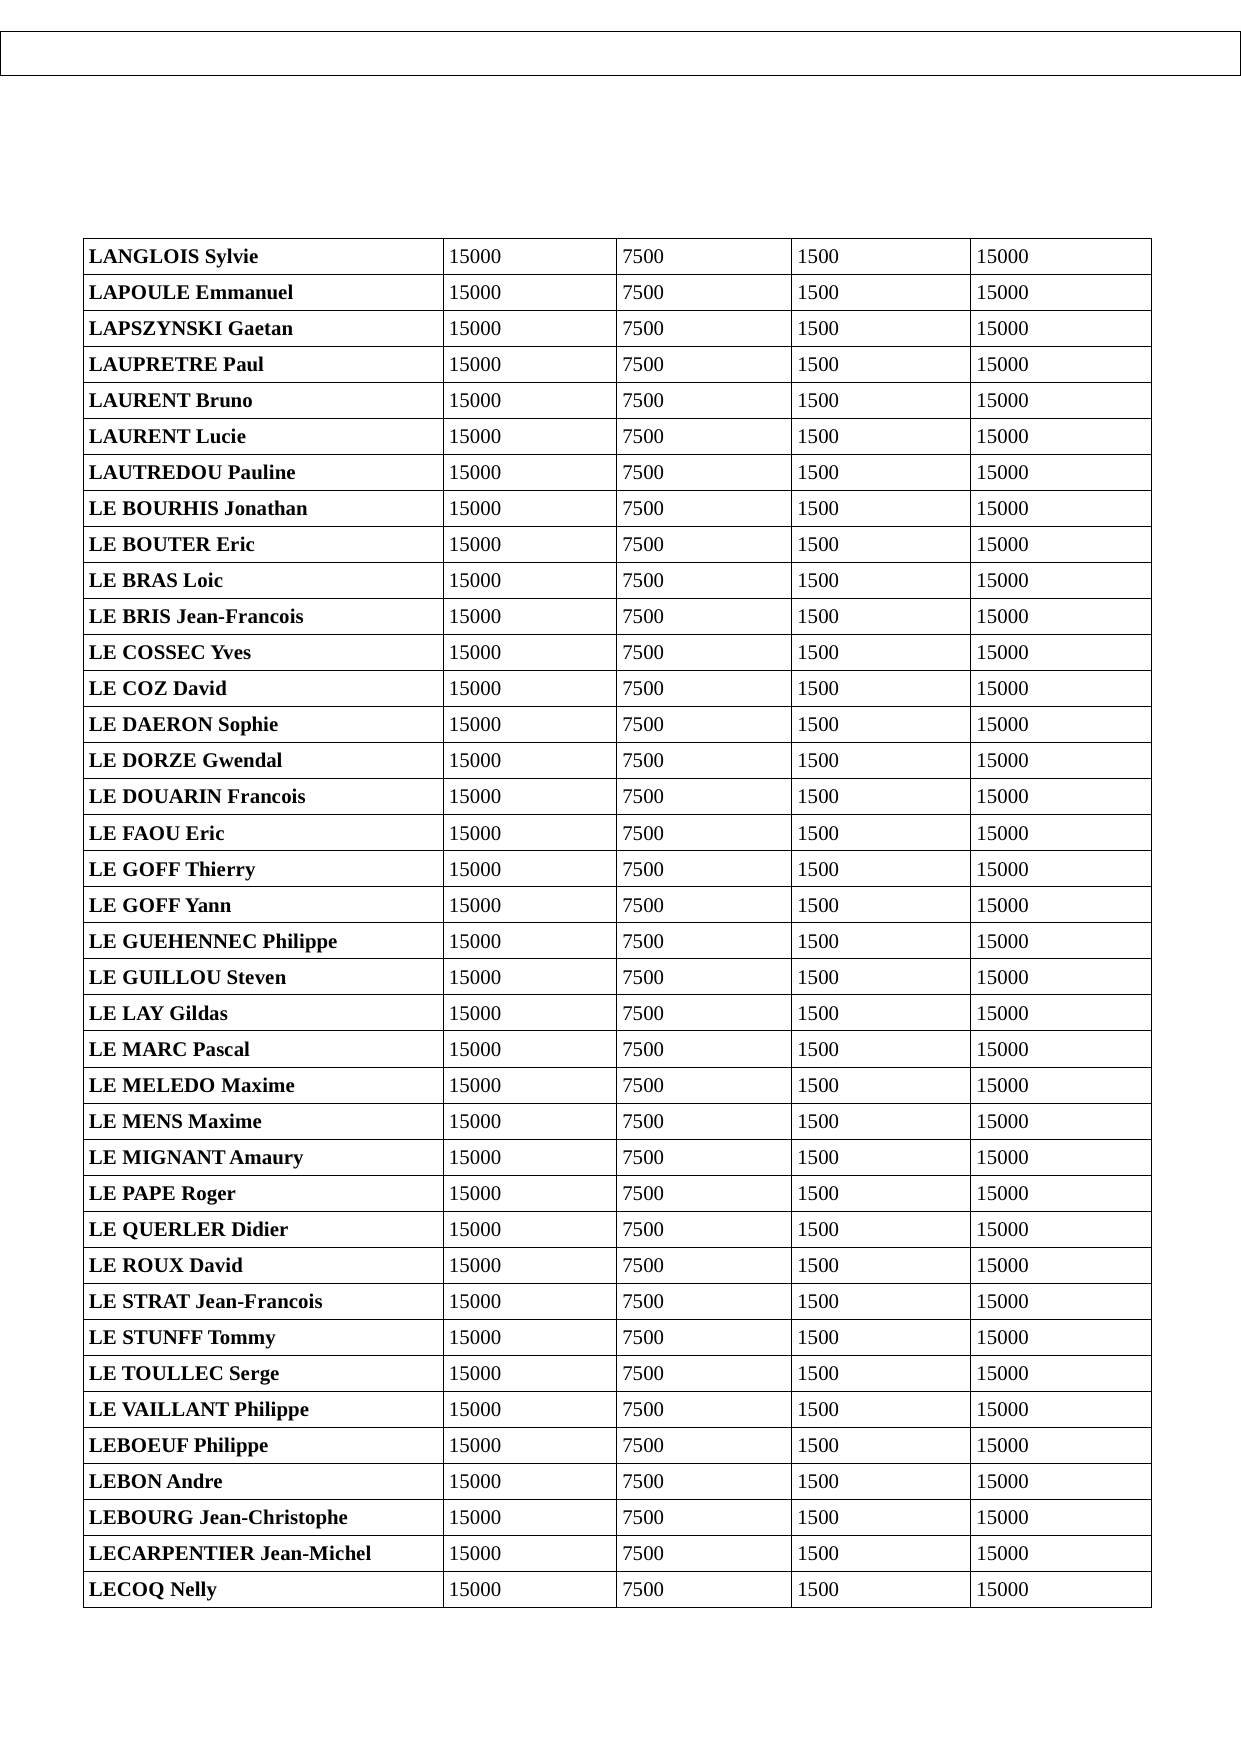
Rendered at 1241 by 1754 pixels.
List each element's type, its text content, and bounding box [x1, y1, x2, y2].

table_cell 15000 [971, 1356, 1151, 1391]
table_cell 15000 [971, 1104, 1151, 1138]
table_cell LEBOURG Jean-Christophe [84, 1500, 443, 1535]
table_cell 1500 [792, 923, 970, 958]
table_cell LE ROUX David [84, 1248, 443, 1283]
table_cell 15000 [444, 1428, 616, 1463]
table_cell LE BRAS Loic [84, 563, 443, 598]
table_cell 15000 [971, 1068, 1151, 1102]
table_cell 15000 [971, 1428, 1151, 1463]
table_cell 7500 [617, 707, 791, 742]
table_cell 1500 [792, 1176, 970, 1211]
table_cell 15000 [971, 1536, 1151, 1571]
table_cell 15000 [444, 383, 616, 418]
table_cell 1500 [792, 743, 970, 778]
table_cell 15000 [444, 491, 616, 526]
table_cell 15000 [444, 1464, 616, 1499]
table_cell 1500 [792, 599, 970, 634]
table_cell 15000 [444, 1248, 616, 1283]
table_cell LE VAILLANT Philippe [84, 1392, 443, 1427]
table_cell 15000 [444, 851, 616, 886]
table_cell 1500 [792, 995, 970, 1030]
table_cell 15000 [971, 923, 1151, 958]
table_cell 15000 [444, 707, 616, 742]
table_cell 1500 [792, 1068, 970, 1102]
table_cell LAUPRETRE Paul [84, 347, 443, 382]
table_cell 1500 [792, 1500, 970, 1535]
table_cell LAPSZYNSKI Gaetan [84, 311, 443, 346]
table_cell LE BOURHIS Jonathan [84, 491, 443, 526]
table_cell 15000 [971, 599, 1151, 634]
table_cell 15000 [444, 815, 616, 850]
table_cell LE DOUARIN Francois [84, 779, 443, 814]
table_cell 15000 [444, 419, 616, 454]
table_cell 15000 [444, 1392, 616, 1427]
table_cell 15000 [444, 887, 616, 922]
table_cell LAURENT Bruno [84, 383, 443, 418]
table_cell LE QUERLER Didier [84, 1212, 443, 1247]
table_cell 15000 [444, 1356, 616, 1391]
table_cell 1500 [792, 1140, 970, 1174]
table_cell 15000 [444, 1212, 616, 1247]
table_cell 7500 [617, 1572, 791, 1607]
table_cell LE PAPE Roger [84, 1176, 443, 1211]
table_cell 1500 [792, 779, 970, 814]
table_cell 15000 [444, 563, 616, 598]
table_cell LEBON Andre [84, 1464, 443, 1499]
table_cell 7500 [617, 635, 791, 670]
table_cell 7500 [617, 815, 791, 850]
table_cell 1500 [792, 851, 970, 886]
table_cell LE BOUTER Eric [84, 527, 443, 562]
table_cell 15000 [971, 239, 1151, 273]
table_cell 15000 [971, 671, 1151, 706]
table_cell 1500 [792, 1320, 970, 1355]
table_cell 15000 [444, 599, 616, 634]
table_cell 7500 [617, 563, 791, 598]
table_cell 1500 [792, 563, 970, 598]
table_cell LE DAERON Sophie [84, 707, 443, 742]
table_cell 15000 [971, 887, 1151, 922]
table_cell 7500 [617, 1212, 791, 1247]
table_cell 15000 [444, 671, 616, 706]
table_cell 7500 [617, 671, 791, 706]
table_cell 7500 [617, 1392, 791, 1427]
table_cell 1500 [792, 1104, 970, 1138]
table_cell 1500 [792, 1248, 970, 1283]
table_cell 15000 [971, 815, 1151, 850]
table_cell 15000 [444, 1284, 616, 1319]
table_cell 1500 [792, 1536, 970, 1571]
table_cell 15000 [444, 1320, 616, 1355]
table_cell 7500 [617, 995, 791, 1030]
table_cell 15000 [444, 275, 616, 309]
table_cell LE STRAT Jean-Francois [84, 1284, 443, 1319]
table_cell LECARPENTIER Jean-Michel [84, 1536, 443, 1571]
table_cell 15000 [444, 1104, 616, 1138]
table_cell 15000 [971, 1392, 1151, 1427]
table_cell 7500 [617, 455, 791, 490]
table_cell 1500 [792, 275, 970, 309]
table_cell 15000 [444, 1572, 616, 1607]
table_cell 15000 [444, 959, 616, 994]
table_cell 1500 [792, 1464, 970, 1499]
table_cell 7500 [617, 743, 791, 778]
table_cell 1500 [792, 1212, 970, 1247]
table_cell 1500 [792, 419, 970, 454]
table_cell 15000 [971, 419, 1151, 454]
table_cell LANGLOIS Sylvie [84, 239, 443, 273]
table_cell 15000 [971, 1572, 1151, 1607]
table_cell 7500 [617, 491, 791, 526]
table_cell LAUTREDOU Pauline [84, 455, 443, 490]
table_cell 15000 [971, 455, 1151, 490]
table_cell LAPOULE Emmanuel [84, 275, 443, 309]
table_cell 7500 [617, 1500, 791, 1535]
table_cell 1500 [792, 1572, 970, 1607]
table_cell 1500 [792, 527, 970, 562]
table_cell LE MELEDO Maxime [84, 1068, 443, 1102]
table_cell 7500 [617, 887, 791, 922]
table_cell 1500 [792, 707, 970, 742]
table_cell 15000 [971, 743, 1151, 778]
table_cell 1500 [792, 1284, 970, 1319]
table_cell LE COZ David [84, 671, 443, 706]
table_cell LE GUEHENNEC Philippe [84, 923, 443, 958]
table_cell 1500 [792, 671, 970, 706]
table_cell 15000 [971, 311, 1151, 346]
table_cell 15000 [971, 851, 1151, 886]
table_cell 1500 [792, 239, 970, 273]
table_cell 15000 [971, 1320, 1151, 1355]
table_cell 15000 [444, 347, 616, 382]
table_cell 15000 [444, 1031, 616, 1066]
table_cell 15000 [971, 707, 1151, 742]
table_cell 7500 [617, 1140, 791, 1174]
table_cell 1500 [792, 455, 970, 490]
table_cell 7500 [617, 1248, 791, 1283]
table_cell 7500 [617, 275, 791, 309]
table_cell LECOQ Nelly [84, 1572, 443, 1607]
table_cell 7500 [617, 1104, 791, 1138]
table_cell 7500 [617, 1356, 791, 1391]
table_cell LE MARC Pascal [84, 1031, 443, 1066]
table_cell 15000 [971, 959, 1151, 994]
table_cell 15000 [971, 275, 1151, 309]
table_cell 1500 [792, 887, 970, 922]
table_cell 1500 [792, 959, 970, 994]
table_cell 15000 [971, 1464, 1151, 1499]
table_cell LE DORZE Gwendal [84, 743, 443, 778]
table_cell 7500 [617, 1068, 791, 1102]
table_cell 7500 [617, 239, 791, 273]
table_cell 7500 [617, 779, 791, 814]
table_cell LAURENT Lucie [84, 419, 443, 454]
table_cell 7500 [617, 1320, 791, 1355]
table_cell 7500 [617, 1536, 791, 1571]
table_cell LE GOFF Yann [84, 887, 443, 922]
table_cell 1500 [792, 311, 970, 346]
table_cell 1500 [792, 635, 970, 670]
table_cell 15000 [444, 743, 616, 778]
table_cell 15000 [971, 527, 1151, 562]
table_cell LE GUILLOU Steven [84, 959, 443, 994]
table_cell 15000 [444, 1500, 616, 1535]
table_cell 15000 [444, 995, 616, 1030]
table_cell 15000 [444, 311, 616, 346]
table_cell 15000 [971, 1248, 1151, 1283]
table_cell LE BRIS Jean-Francois [84, 599, 443, 634]
table_cell 7500 [617, 1176, 791, 1211]
table_cell 15000 [971, 995, 1151, 1030]
table_cell 7500 [617, 347, 791, 382]
table_cell LE MENS Maxime [84, 1104, 443, 1138]
table_cell 15000 [444, 635, 616, 670]
table_cell 7500 [617, 311, 791, 346]
table_cell 1500 [792, 815, 970, 850]
table_cell 7500 [617, 527, 791, 562]
table_cell 15000 [971, 1176, 1151, 1211]
table_cell 15000 [444, 239, 616, 273]
table_cell 1500 [792, 1392, 970, 1427]
table_cell 15000 [971, 1140, 1151, 1174]
table_cell 15000 [971, 1284, 1151, 1319]
table_cell 7500 [617, 383, 791, 418]
table_cell 15000 [444, 1140, 616, 1174]
table_cell 7500 [617, 1428, 791, 1463]
table_cell 1500 [792, 1428, 970, 1463]
table_cell 15000 [444, 1176, 616, 1211]
table_cell 15000 [444, 1068, 616, 1102]
table_cell 15000 [444, 923, 616, 958]
table_cell 7500 [617, 959, 791, 994]
table_cell LE COSSEC Yves [84, 635, 443, 670]
table_cell 15000 [971, 1031, 1151, 1066]
table_cell 7500 [617, 1284, 791, 1319]
table_cell 15000 [971, 1500, 1151, 1535]
table_cell 15000 [971, 563, 1151, 598]
table_cell 15000 [971, 347, 1151, 382]
table_cell LE FAOU Eric [84, 815, 443, 850]
table_cell 1500 [792, 383, 970, 418]
table_cell 7500 [617, 1464, 791, 1499]
table_cell 7500 [617, 923, 791, 958]
table_cell 15000 [971, 491, 1151, 526]
table_cell 1500 [792, 1356, 970, 1391]
table_cell 7500 [617, 1031, 791, 1066]
table_cell 7500 [617, 419, 791, 454]
table_cell LEBOEUF Philippe [84, 1428, 443, 1463]
table_cell 1500 [792, 347, 970, 382]
table_cell LE TOULLEC Serge [84, 1356, 443, 1391]
table_cell 15000 [444, 455, 616, 490]
table_cell LE LAY Gildas [84, 995, 443, 1030]
table_cell 15000 [971, 383, 1151, 418]
table_cell 15000 [444, 1536, 616, 1571]
table_cell 15000 [971, 779, 1151, 814]
table_cell LE GOFF Thierry [84, 851, 443, 886]
table_cell 15000 [444, 527, 616, 562]
table_cell 7500 [617, 851, 791, 886]
table_cell 15000 [971, 1212, 1151, 1247]
table_cell 1500 [792, 491, 970, 526]
table_cell 1500 [792, 1031, 970, 1066]
table_cell LE MIGNANT Amaury [84, 1140, 443, 1174]
table_cell LE STUNFF Tommy [84, 1320, 443, 1355]
table_cell 15000 [971, 635, 1151, 670]
table_cell 7500 [617, 599, 791, 634]
table_cell 15000 [444, 779, 616, 814]
